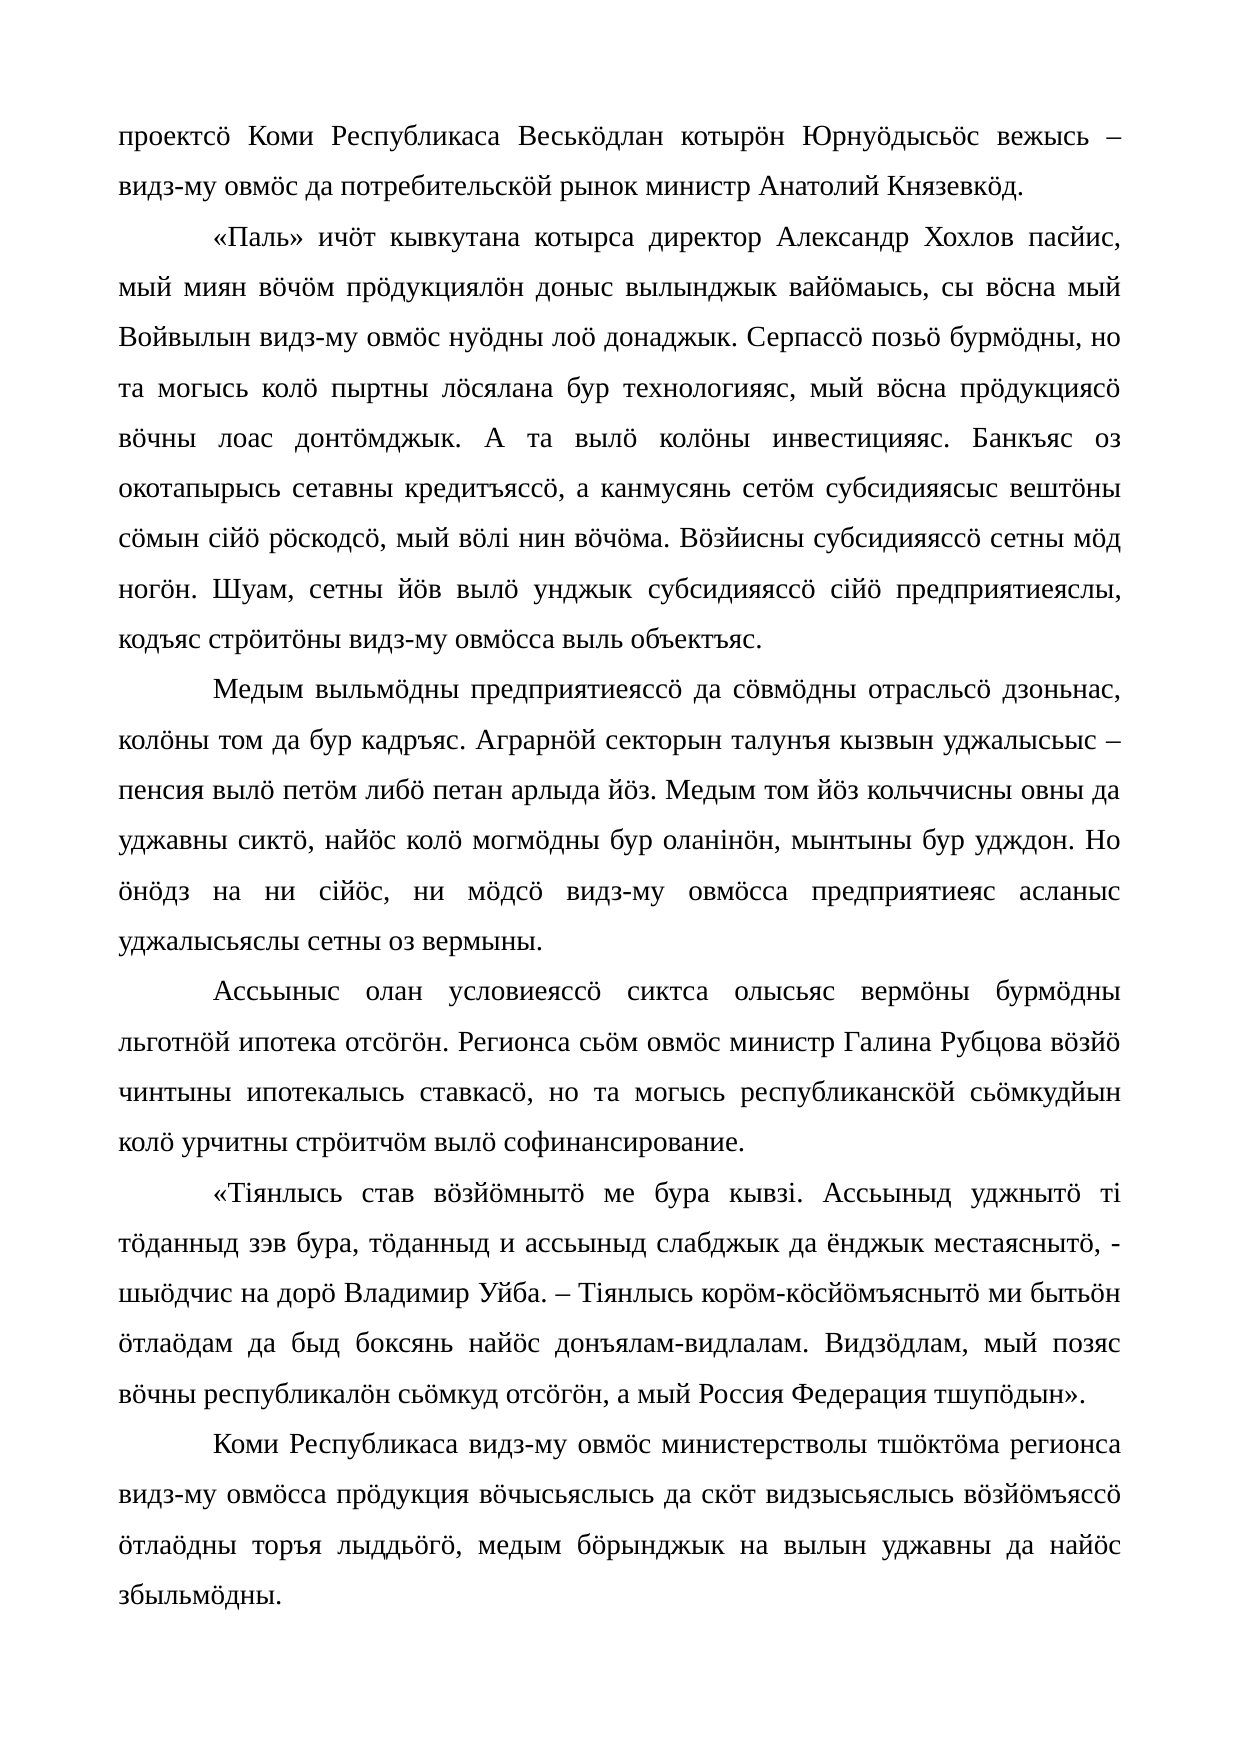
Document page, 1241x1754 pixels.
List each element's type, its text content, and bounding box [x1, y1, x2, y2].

text «Тіянлысь став вӧзйӧмнытӧ ме бура кывзі. Ассьыныд уджнытӧ ті тӧданныд зэв бура, тӧданныд и ассьыныд слабджык да ёнджык местаяснытӧ, - шыӧдчис на дорӧ Владимир Уйба. – Тіянлысь корӧм-кӧсйӧмъяснытӧ ми бытьӧн ӧтлаӧдам да быд боксянь найӧс донъялам-видлалам. Видзӧдлам, мый позяс вӧчны республикалӧн сьӧмкуд отсӧгӧн, а мый Россия Федерация тшупӧдын». [118, 1175, 1122, 1409]
text «Паль» ичӧт кывкутана котырса директор Александр Хохлов пасйис, мый миян вӧчӧм прӧдукциялӧн доныс вылынджык вайӧмаысь, сы вӧсна мый Войвылын видз-му овмӧс нуӧдны лоӧ донаджык. Серпассӧ позьӧ бурмӧдны, но та могысь колӧ пыртны лӧсялана бур технологияяс, мый вӧсна прӧдукциясӧ вӧчны лоас донтӧмджык. А та вылӧ колӧны инвестицияяс. Банкъяс оз окотапырысь сетавны кредитъяссӧ, а канмусянь сетӧм субсидияясыс вештӧны сӧмын сійӧ рӧскодсӧ, мый вӧлі нин вӧчӧма. Вӧзйисны субсидияяссӧ сетны мӧд ногӧн. Шуам, сетны йӧв вылӧ унджык субсидияяссӧ сійӧ предприятиеяслы, кодъяс стрӧитӧны видз-му овмӧсса выль объектъяс. [118, 219, 1122, 655]
text проектсӧ Коми Республикаса Веськӧдлан котырӧн Юрнуӧдысьӧс вежысь – видз-му овмӧс да потребительскӧй рынок министр Анатолий Князевкӧд. [118, 118, 1122, 202]
text Ассьыныс олан условиеяссӧ сиктса олысьяс вермӧны бурмӧдны льготнӧй ипотека отсӧгӧн. Регионса сьӧм овмӧс министр Галина Рубцова вӧзйӧ чинтыны ипотекалысь ставкасӧ, но та могысь республиканскӧй сьӧмкудйын колӧ урчитны стрӧитчӧм вылӧ софинансирование. [118, 973, 1122, 1158]
text Коми Республикаса видз-му овмӧс министерстволы тшӧктӧма регионса видз-му овмӧсса прӧдукция вӧчысьяслысь да скӧт видзысьяслысь вӧзйӧмъяссӧ ӧтлаӧдны торъя лыддьӧгӧ, медым бӧрынджык на вылын уджавны да найӧс збыльмӧдны. [118, 1426, 1122, 1611]
text Медым выльмӧдны предприятиеяссӧ да сӧвмӧдны отрасльсӧ дзоньнас, колӧны том да бур кадръяс. Аграрнӧй секторын талунъя кызвын уджалысьыс – пенсия вылӧ петӧм либӧ петан арлыда йӧз. Медым том йӧз кольччисны овны да уджавны сиктӧ, найӧс колӧ могмӧдны бур оланінӧн, мынтыны бур удждон. Но ӧнӧдз на ни сійӧс, ни мӧдсӧ видз-му овмӧсса предприятиеяс асланыс уджалысьяслы сетны оз вермыны. [118, 672, 1122, 957]
